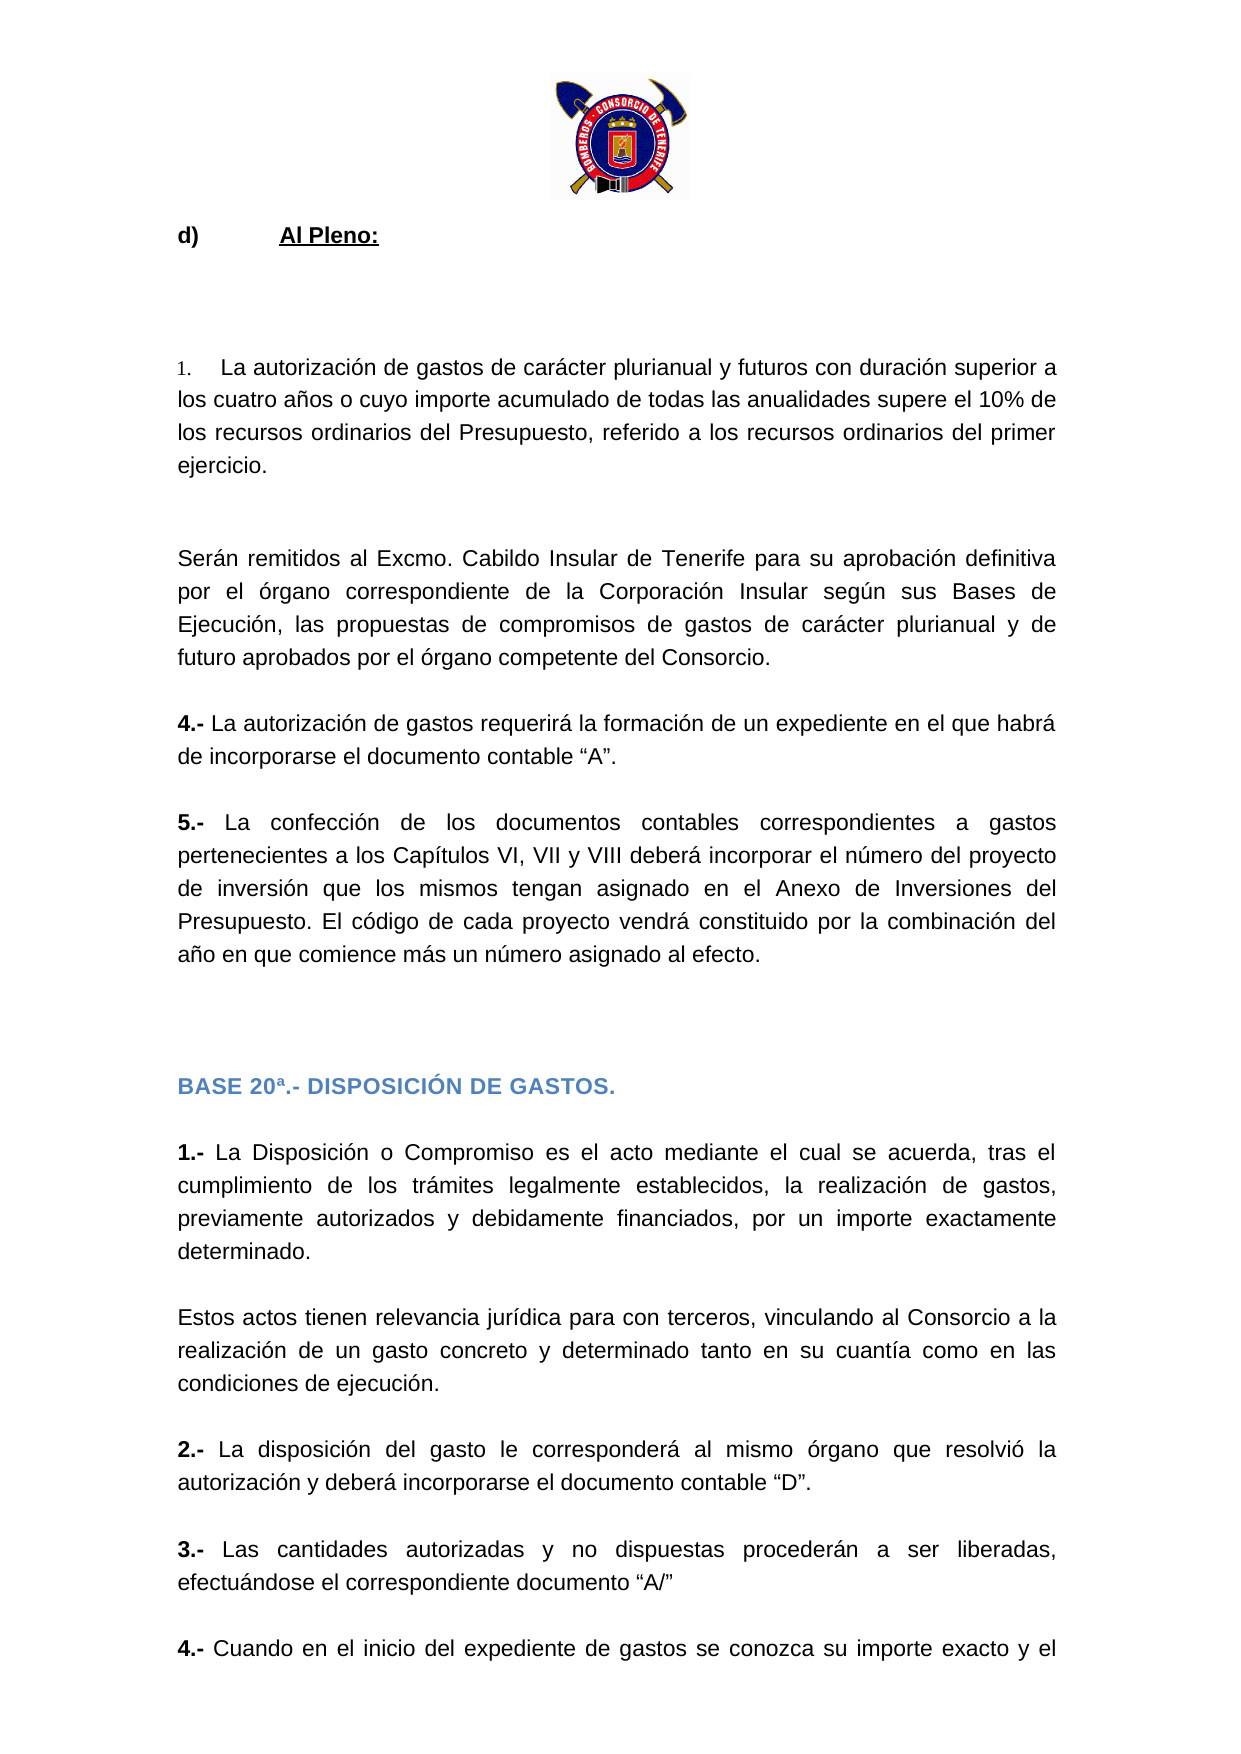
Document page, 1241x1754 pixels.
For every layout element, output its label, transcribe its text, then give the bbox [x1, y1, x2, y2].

text Serán remitidos al Excmo. Cabildo Insular de Tenerife para su aprobación definitiva por el órgano correspondiente de la Corporación Insular según sus Bases de Ejecución, las propuestas de compromisos de gastos de carácter plurianual y de futuro aprobados por el órgano competente del Consorcio. [177, 545, 1057, 670]
text 3.- Las cantidades autorizadas y no dispuestas procederán a ser liberadas, efectuándose el correspondiente documento “A/” [177, 1536, 1057, 1595]
list Al Pleno: [177, 222, 1057, 248]
text 4.- Cuando en el inicio del expediente de gastos se conozca su importe exacto y el [177, 1635, 1057, 1661]
text BASE 20ª.- DISPOSICIÓN DE GASTOS. [177, 1073, 1057, 1099]
text 4.- La autorización de gastos requerirá la formación de un expediente en el que habrá de incorporarse el documento contable “A”. [177, 710, 1057, 769]
text 2.- La disposición del gasto le corresponderá al mismo órgano que resolvió la autorización y deberá incorporarse el documento contable “D”. [177, 1436, 1057, 1496]
text 1.- La Disposición o Compromiso es el acto mediante el cual se acuerda, tras el cumplimiento de los trámites legalmente establecidos, la realización de gastos, previamente autorizados y debidamente financiados, por un importe exactamente determinado. [177, 1139, 1057, 1264]
text 5.- La confección de los documentos contables correspondientes a gastos pertenecientes a los Capítulos VI, VII y VIII deberá incorporar el número del proyecto de inversión que los mismos tengan asignado en el Anexo de Inversiones del Presupuesto. El código de cada proyecto vendrá constituido por la combinación del año en que comience más un número asignado al efecto. [177, 809, 1057, 967]
text Estos actos tienen relevancia jurídica para con terceros, vinculando al Consorcio a la realización de un gasto concreto y determinado tanto en su cuantía como en las condiciones de ejecución. [177, 1304, 1057, 1397]
list La autorización de gastos de carácter plurianual y futuros con duración superior a los cuatro años o cuyo importe acumulado de todas las anualidades supere el 10% de los recursos ordinarios del Presupuesto, referido a los recursos ordinarios del primer ejercicio. [176, 353, 1057, 478]
